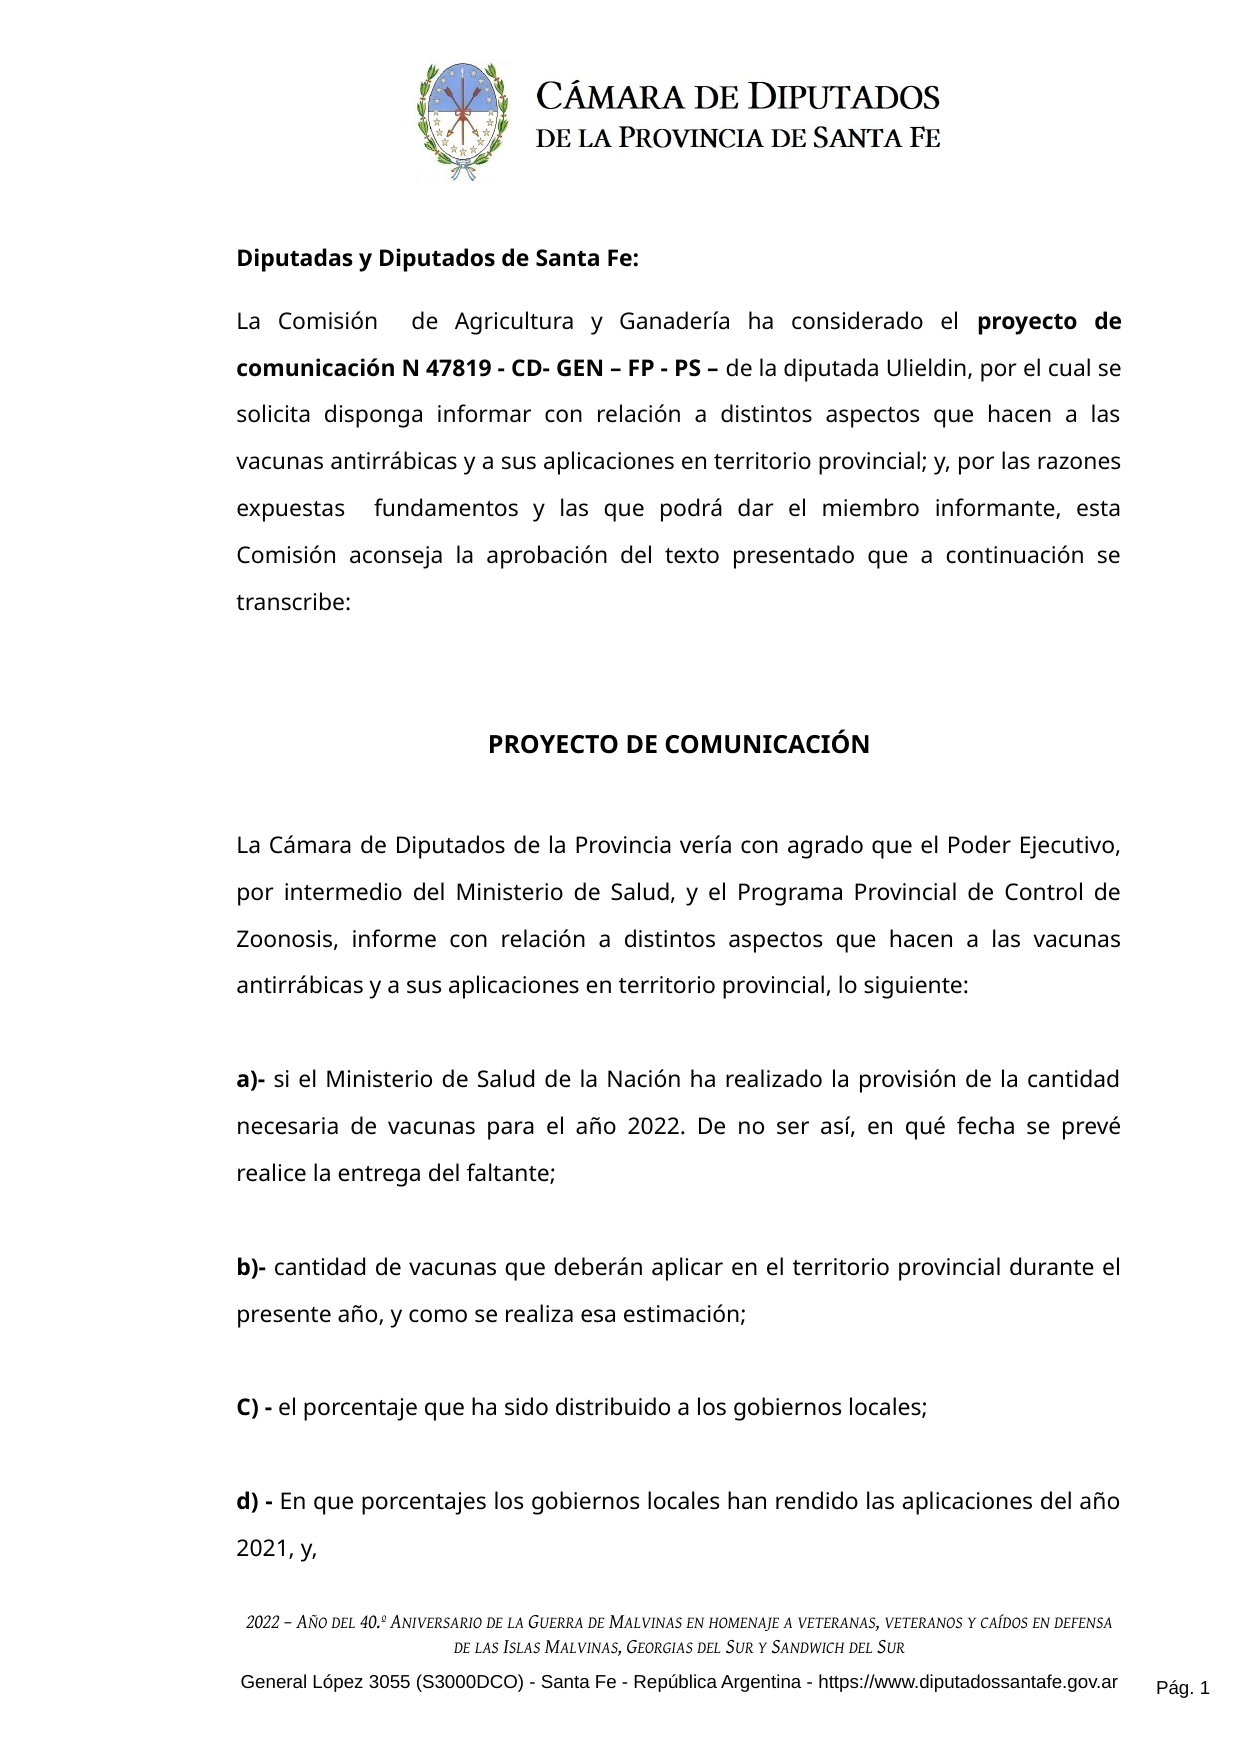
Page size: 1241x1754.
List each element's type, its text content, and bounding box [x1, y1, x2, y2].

text Diputadas y Diputados de Santa Fe: [236, 242, 1122, 273]
text La Cámara de Diputados de la Provincia vería con agrado que el Poder Ejecutivo, por intermedio del Ministerio de Salud, y el Programa Provincial de Control de Zoonosis, informe con relación a distintos aspectos que hacen a las vacunas antirrábicas y a sus aplicaciones en territorio provincial, lo siguiente: [236, 829, 1122, 1001]
text La Comisión de Agricultura y Ganadería ha considerado el proyecto de comunicación N 47819 - CD- GEN – FP - PS – de la diputada Ulieldin, por el cual se solicita disponga informar con relación a distintos aspectos que hacen a las vacunas antirrábicas y a sus aplicaciones en territorio provincial; y, por las razones expuestas fundamentos y las que podrá dar el miembro informante, esta Comisión aconseja la aprobación del texto presentado que a continuación se transcribe: [236, 305, 1122, 617]
text b)- cantidad de vacunas que deberán aplicar en el territorio provincial durante el presente año, y como se realiza esa estimación; [236, 1251, 1122, 1329]
text PROYECTO DE COMUNICACIÓN [236, 727, 1122, 761]
text C) - el porcentaje que ha sido distribuido a los gobiernos locales; [236, 1391, 1122, 1422]
text a)- si el Ministerio de Salud de la Nación ha realizado la provisión de la cantidad necesaria de vacunas para el año 2022. De no ser así, en qué fecha se prevé realice la entrega del faltante; [236, 1063, 1122, 1188]
text d) - En que porcentajes los gobiernos locales han rendido las aplicaciones del año 2021, y, [236, 1485, 1122, 1563]
picture [413, 59, 945, 183]
